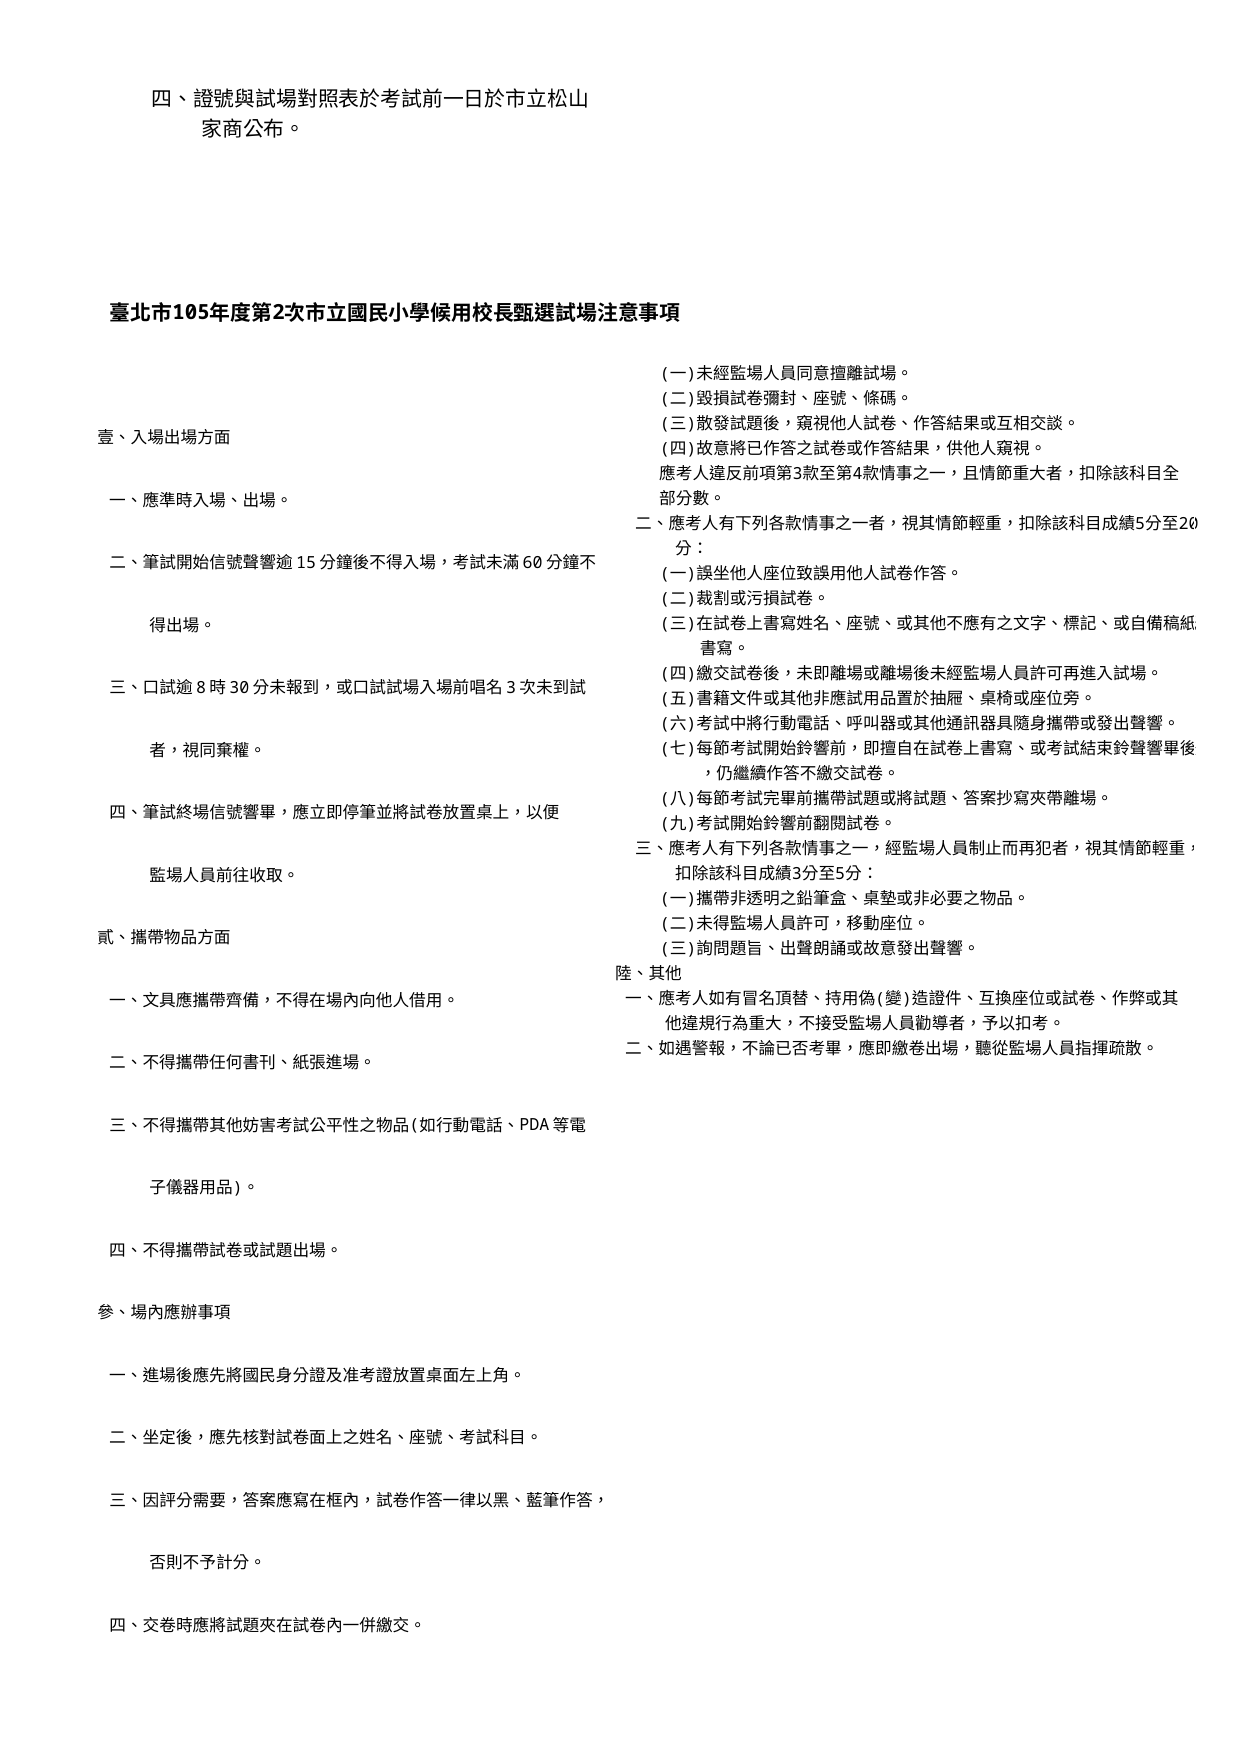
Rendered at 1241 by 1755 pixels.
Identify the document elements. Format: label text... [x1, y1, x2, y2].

text (四)繳交試卷後，未即離場或離場後未經監場人員許可再進入試場。 [629, 659, 1194, 684]
text (二)未得監場人員許可，移動座位。 [629, 909, 1194, 934]
text 一、進場後應先將國民身分證及准考證放置桌面左上角。 [109, 1332, 1152, 1395]
text (三)在試卷上書寫姓名、座號、或其他不應有之文字、標記、或自備稿紙 [629, 609, 1194, 634]
text 貳、攜帶物品方面 [89, 895, 94, 957]
text 參、場內應辦事項 [89, 1270, 1152, 1332]
text 三、不得攜帶其他妨害考試公平性之物品(如行動電話、PDA等電 [109, 1092, 1152, 1145]
text (二)毀損試卷彌封、座號、條碼。 [629, 384, 1194, 409]
text 壹、入場出場方面 [89, 395, 94, 457]
text 他違規行為重大，不接受監場人員勸導者，予以扣考。 [615, 1009, 1194, 1034]
text 應考人違反前項第3款至第4款情事之一，且情節重大者，扣除該科目全 [659, 459, 1194, 484]
text 一、應考人如有冒名頂替、持用偽(變)造證件、互換座位或試卷、作弊或其 [615, 984, 1194, 1009]
text 分： [615, 534, 1194, 559]
text 否則不予計分。 [109, 1520, 1152, 1582]
text 二、坐定後，應先核對試卷面上之姓名、座號、考試科目。 [109, 1395, 1152, 1457]
text (五)書籍文件或其他非應試用品置於抽屜、桌椅或座位旁。 [629, 684, 1194, 709]
text (一)誤坐他人座位致誤用他人試卷作答。 [629, 559, 1194, 584]
text 四、交卷時應將試題夾在試卷內一併繳交。 [109, 1582, 1152, 1645]
text ，仍繼續作答不繳交試卷。 [629, 759, 1194, 784]
text 三、應考人有下列各款情事之一，經監場人員制止而再犯者，視其情節輕重， [615, 834, 1194, 859]
text (一)攜帶非透明之鉛筆盒、桌墊或非必要之物品。 [629, 884, 1194, 909]
text 四、證號與試場對照表於考試前一日於市立松山 [89, 82, 1152, 113]
text 二、應考人有下列各款情事之一者，視其情節輕重，扣除該科目成績5分至20 [615, 509, 1194, 534]
text (二)裁割或污損試卷。 [629, 584, 1194, 609]
text (四)故意將已作答之試卷或作答結果，供他人窺視。 [629, 434, 1194, 459]
text (三)散發試題後，窺視他人試卷、作答結果或互相交談。 [629, 409, 1194, 434]
text 臺北市105年度第2次市立國民小學候用校長甄選試場注意事項 [89, 270, 1152, 332]
text 二、如遇警報，不論已否考畢，應即繳卷出場，聽從監場人員指揮疏散。 [615, 1034, 1194, 1059]
text (一)未經監場人員同意擅離試場。 [629, 359, 1194, 384]
text 家商公布。 [89, 113, 1152, 143]
text (七)每節考試開始鈴響前，即擅自在試卷上書寫、或考試結束鈴聲響畢後 [629, 734, 1194, 759]
text (三)詢問題旨、出聲朗誦或故意發出聲響。 [629, 934, 1194, 959]
text 部分數。 [659, 484, 1194, 509]
text 扣除該科目成績3分至5分： [615, 859, 1194, 884]
text (九)考試開始鈴響前翻閱試卷。 [629, 809, 1194, 834]
text 子儀器用品)。 [109, 1145, 1152, 1207]
text 書寫。 [629, 634, 1194, 659]
text 陸、其他 [615, 959, 1179, 984]
text (六)考試中將行動電話、呼叫器或其他通訊器具隨身攜帶或發出聲響。 [629, 709, 1194, 734]
text 四、不得攜帶試卷或試題出場。 [109, 1207, 1152, 1270]
text 三、因評分需要，答案應寫在框內，試卷作答一律以黑、藍筆作答， [109, 1457, 1152, 1520]
text (八)每節考試完畢前攜帶試題或將試題、答案抄寫夾帶離場。 [629, 784, 1194, 809]
